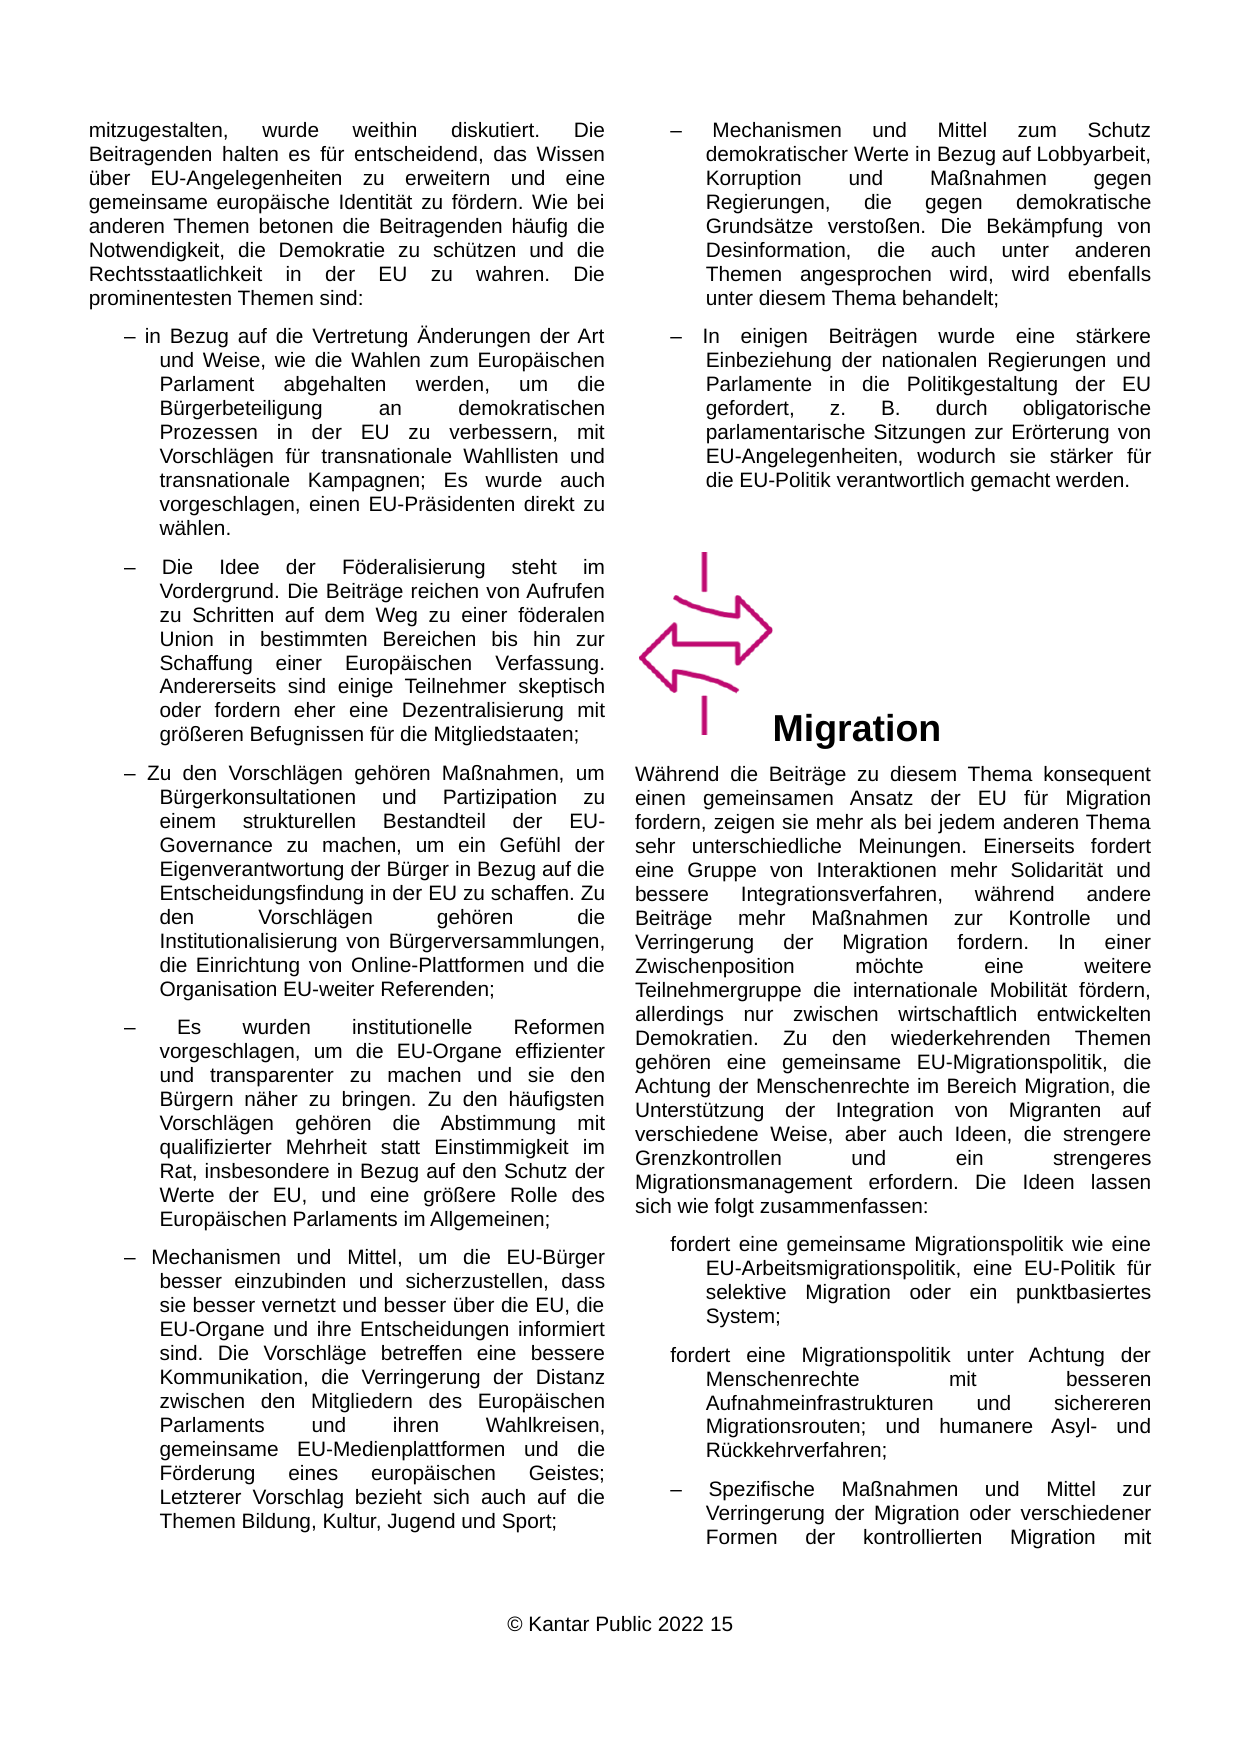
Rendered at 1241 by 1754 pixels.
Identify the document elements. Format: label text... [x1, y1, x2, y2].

text ‒ Die Idee der Föderalisierung steht im Vordergrund. Die Beiträge reichen von Aufrufen zu Schritten auf dem Weg zu einer föderalen Union in bestimmten Bereichen bis hin zur Schaffung einer Europäischen Verfassung. Andererseits sind einige Teilnehmer skeptisch oder fordern eher eine Dezentralisierung mit größeren Befugnissen für die Mitgliedstaaten; [124, 554, 605, 746]
text Während die Beiträge zu diesem Thema konsequent einen gemeinsamen Ansatz der EU für Migration fordern, zeigen sie mehr als bei jedem anderen Thema sehr unterschiedliche Meinungen. Einerseits fordert eine Gruppe von Interaktionen mehr Solidarität und bessere Integrationsverfahren, während andere Beiträge mehr Maßnahmen zur Kontrolle und Verringerung der Migration fordern. In einer Zwischenposition möchte eine weitere Teilnehmergruppe die internationale Mobilität fördern, allerdings nur zwischen wirtschaftlich entwickelten Demokratien. Zu den wiederkehrenden Themen gehören eine gemeinsame EU-Migrationspolitik, die Achtung der Menschenrechte im Bereich Migration, die Unterstützung der Integration von Migranten auf verschiedene Weise, aber auch Ideen, die strengere Grenzkontrollen und ein strengeres Migrationsmanagement erfordern. Die Ideen lassen sich wie folgt zusammenfassen: [635, 762, 1152, 1217]
text mitzugestalten, wurde weithin diskutiert. Die Beitragenden halten es für entscheidend, das Wissen über EU-Angelegenheiten zu erweitern und eine gemeinsame europäische Identität zu fördern. Wie bei anderen Themen betonen die Beitragenden häufig die Notwendigkeit, die Demokratie zu schützen und die Rechtsstaatlichkeit in der EU zu wahren. Die prominentesten Themen sind: [88, 118, 605, 310]
text ‒ Mechanismen und Mittel, um die EU-Bürger besser einzubinden und sicherzustellen, dass sie besser vernetzt und besser über die EU, die EU-Organe und ihre Entscheidungen informiert sind. Die Vorschläge betreffen eine bessere Kommunikation, die Verringerung der Distanz zwischen den Mitgliedern des Europäischen Parlaments und ihren Wahlkreisen, gemeinsame EU-Medienplattformen und die Förderung eines europäischen Geistes; Letzterer Vorschlag bezieht sich auch auf die Themen Bildung, Kultur, Jugend und Sport; [124, 1245, 605, 1533]
text fordert eine gemeinsame Migrationspolitik wie eine EU-Arbeitsmigrationspolitik, eine EU-Politik für selektive Migration oder ein punktbasiertes System; [670, 1232, 1152, 1328]
text ‒ Mechanismen und Mittel zum Schutz demokratischer Werte in Bezug auf Lobbyarbeit, Korruption und Maßnahmen gegen Regierungen, die gegen demokratische Grundsätze verstoßen. Die Bekämpfung von Desinformation, die auch unter anderen Themen angesprochen wird, wird ebenfalls unter diesem Thema behandelt; [670, 118, 1152, 310]
picture [638, 552, 773, 735]
text ‒ in Bezug auf die Vertretung Änderungen der Art und Weise, wie die Wahlen zum Europäischen Parlament abgehalten werden, um die Bürgerbeteiligung an demokratischen Prozessen in der EU zu verbessern, mit Vorschlägen für transnationale Wahllisten und transnationale Kampagnen; Es wurde auch vorgeschlagen, einen EU-Präsidenten direkt zu wählen. [124, 324, 605, 540]
text ‒ Zu den Vorschlägen gehören Maßnahmen, um Bürgerkonsultationen und Partizipation zu einem strukturellen Bestandteil der EU-Governance zu machen, um ein Gefühl der Eigenverantwortung der Bürger in Bezug auf die Entscheidungsfindung in der EU zu schaffen. Zu den Vorschlägen gehören die Institutionalisierung von Bürgerversammlungen, die Einrichtung von Online-Plattformen und die Organisation EU-weiter Referenden; [124, 761, 605, 1000]
text ‒ Es wurden institutionelle Reformen vorgeschlagen, um die EU-Organe effizienter und transparenter zu machen und sie den Bürgern näher zu bringen. Zu den häufigsten Vorschlägen gehören die Abstimmung mit qualifizierter Mehrheit statt Einstimmigkeit im Rat, insbesondere in Bezug auf den Schutz der Werte der EU, und eine größere Rolle des Europäischen Parlaments im Allgemeinen; [124, 1015, 605, 1231]
subtitle Migration [635, 707, 1152, 750]
text ‒ Spezifische Maßnahmen und Mittel zur Verringerung der Migration oder verschiedener Formen der kontrollierten Migration mit [670, 1477, 1152, 1549]
text fordert eine Migrationspolitik unter Achtung der Menschenrechte mit besseren Aufnahmeinfrastrukturen und sichereren Migrationsrouten; und humanere Asyl- und Rückkehrverfahren; [670, 1342, 1152, 1462]
text ‒ In einigen Beiträgen wurde eine stärkere Einbeziehung der nationalen Regierungen und Parlamente in die Politikgestaltung der EU gefordert, z. B. durch obligatorische parlamentarische Sitzungen zur Erörterung von EU-Angelegenheiten, wodurch sie stärker für die EU-Politik verantwortlich gemacht werden. [670, 324, 1152, 492]
